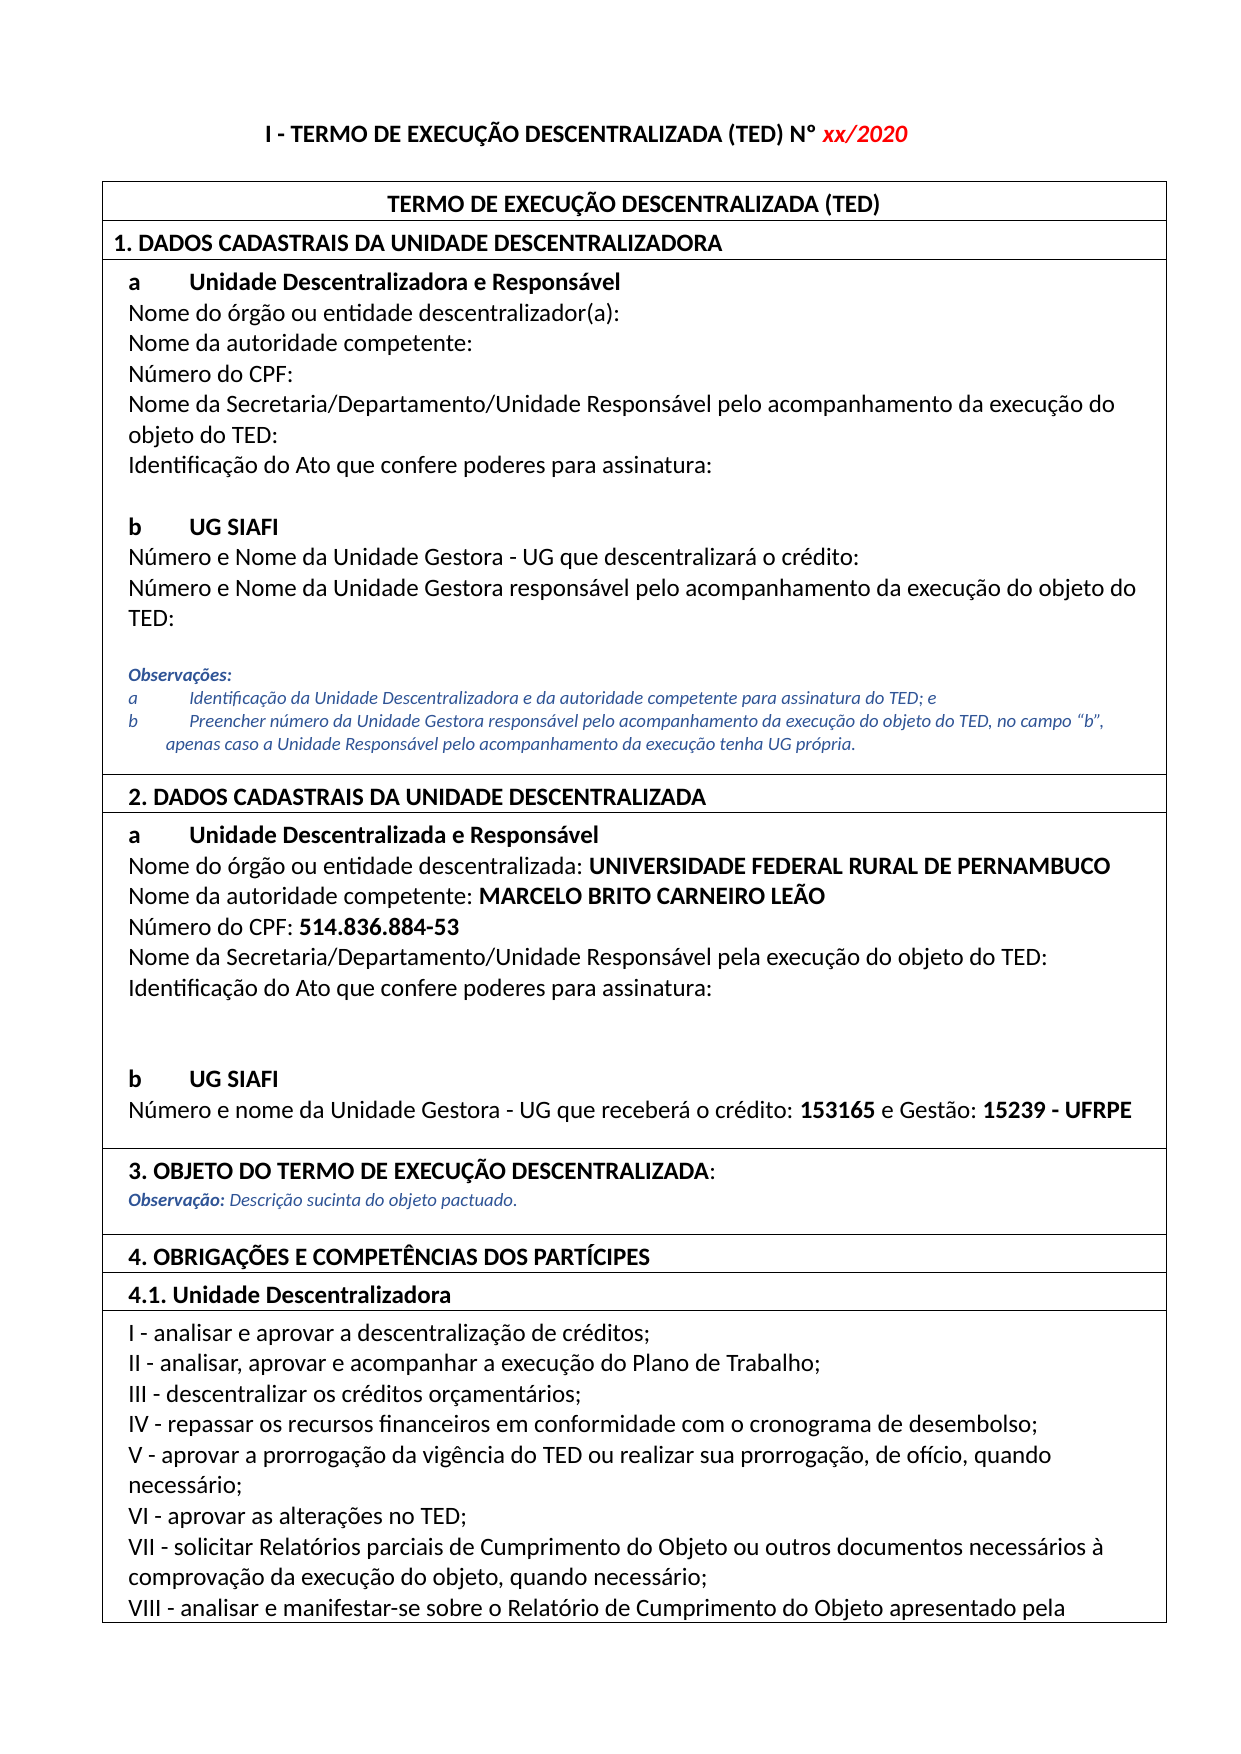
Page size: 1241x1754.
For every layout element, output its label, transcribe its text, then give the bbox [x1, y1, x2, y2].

table_cell I - analisar e aprovar a descentralização de créditos; II - analisar, aprovar e acompanhar a execução do Plano de Trabalho; III - descentralizar os créditos orçamentários; IV - repassar os recursos financeiros em conformidade com o cronograma de desembolso; V - aprovar a prorrogação da vigência do TED ou realizar sua prorrogação, de ofício, quando necessário; VI - aprovar as alterações no TED; VII - solicitar Relatórios parciais de Cumprimento do Objeto ou outros documentos necessários à comprovação da execução do objeto, quando necessário; VIII - analisar e manifestar-se sobre o Relatório de Cumprimento do Objeto apresentado pela [103, 1311, 1166, 1622]
table_cell 4. OBRIGAÇÕES E COMPETÊNCIAS DOS PARTÍCIPES [103, 1235, 1166, 1272]
text I - TERMO DE EXECUÇÃO DESCENTRALIZADA (TED) Nº xx/2020 [265, 118, 1122, 149]
table_cell 3. OBJETO DO TERMO DE EXECUÇÃO DESCENTRALIZADA: Observação: Descrição sucinta do objeto pactuado. [103, 1149, 1166, 1234]
table_header TERMO DE EXECUÇÃO DESCENTRALIZADA (TED) [103, 182, 1166, 220]
table_cell 2. DADOS CADASTRAIS DA UNIDADE DESCENTRALIZADA [103, 775, 1166, 812]
table_cell 1. DADOS CADASTRAIS DA UNIDADE DESCENTRALIZADORA [103, 221, 1166, 259]
table_cell Unidade Descentralizadora e Responsável Nome do órgão ou entidade descentralizador(a): Nome da autoridade competente: Número do CPF: Nome da Secretaria/Departamento/Unidade Responsável pelo acompanhamento da execução do objeto do TED: Identificação do Ato que confere poderes para assinatura: UG SIAFI Número e Nome da Unidade Gestora - UG que descentralizará o crédito: Número e Nome da Unidade Gestora responsável pelo acompanhamento da execução do objeto do TED: Observações: Identificação da Unidade Descentralizadora e da autoridade competente para assinatura do TED; e Preencher número da Unidade Gestora responsável pelo acompanhamento da execução do objeto do TED, no campo “b”, apenas caso a Unidade Responsável pelo acompanhamento da execução tenha UG própria. [103, 260, 1166, 774]
table_cell Unidade Descentralizada e Responsável Nome do órgão ou entidade descentralizada: UNIVERSIDADE FEDERAL RURAL DE PERNAMBUCO Nome da autoridade competente: MARCELO BRITO CARNEIRO LEÃO Número do CPF: 514.836.884-53 Nome da Secretaria/Departamento/Unidade Responsável pela execução do objeto do TED: Identificação do Ato que confere poderes para assinatura: UG SIAFI Número e nome da Unidade Gestora - UG que receberá o crédito: 153165 e Gestão: 15239 - UFRPE [103, 813, 1166, 1148]
table_cell 4.1. Unidade Descentralizadora [103, 1273, 1166, 1309]
